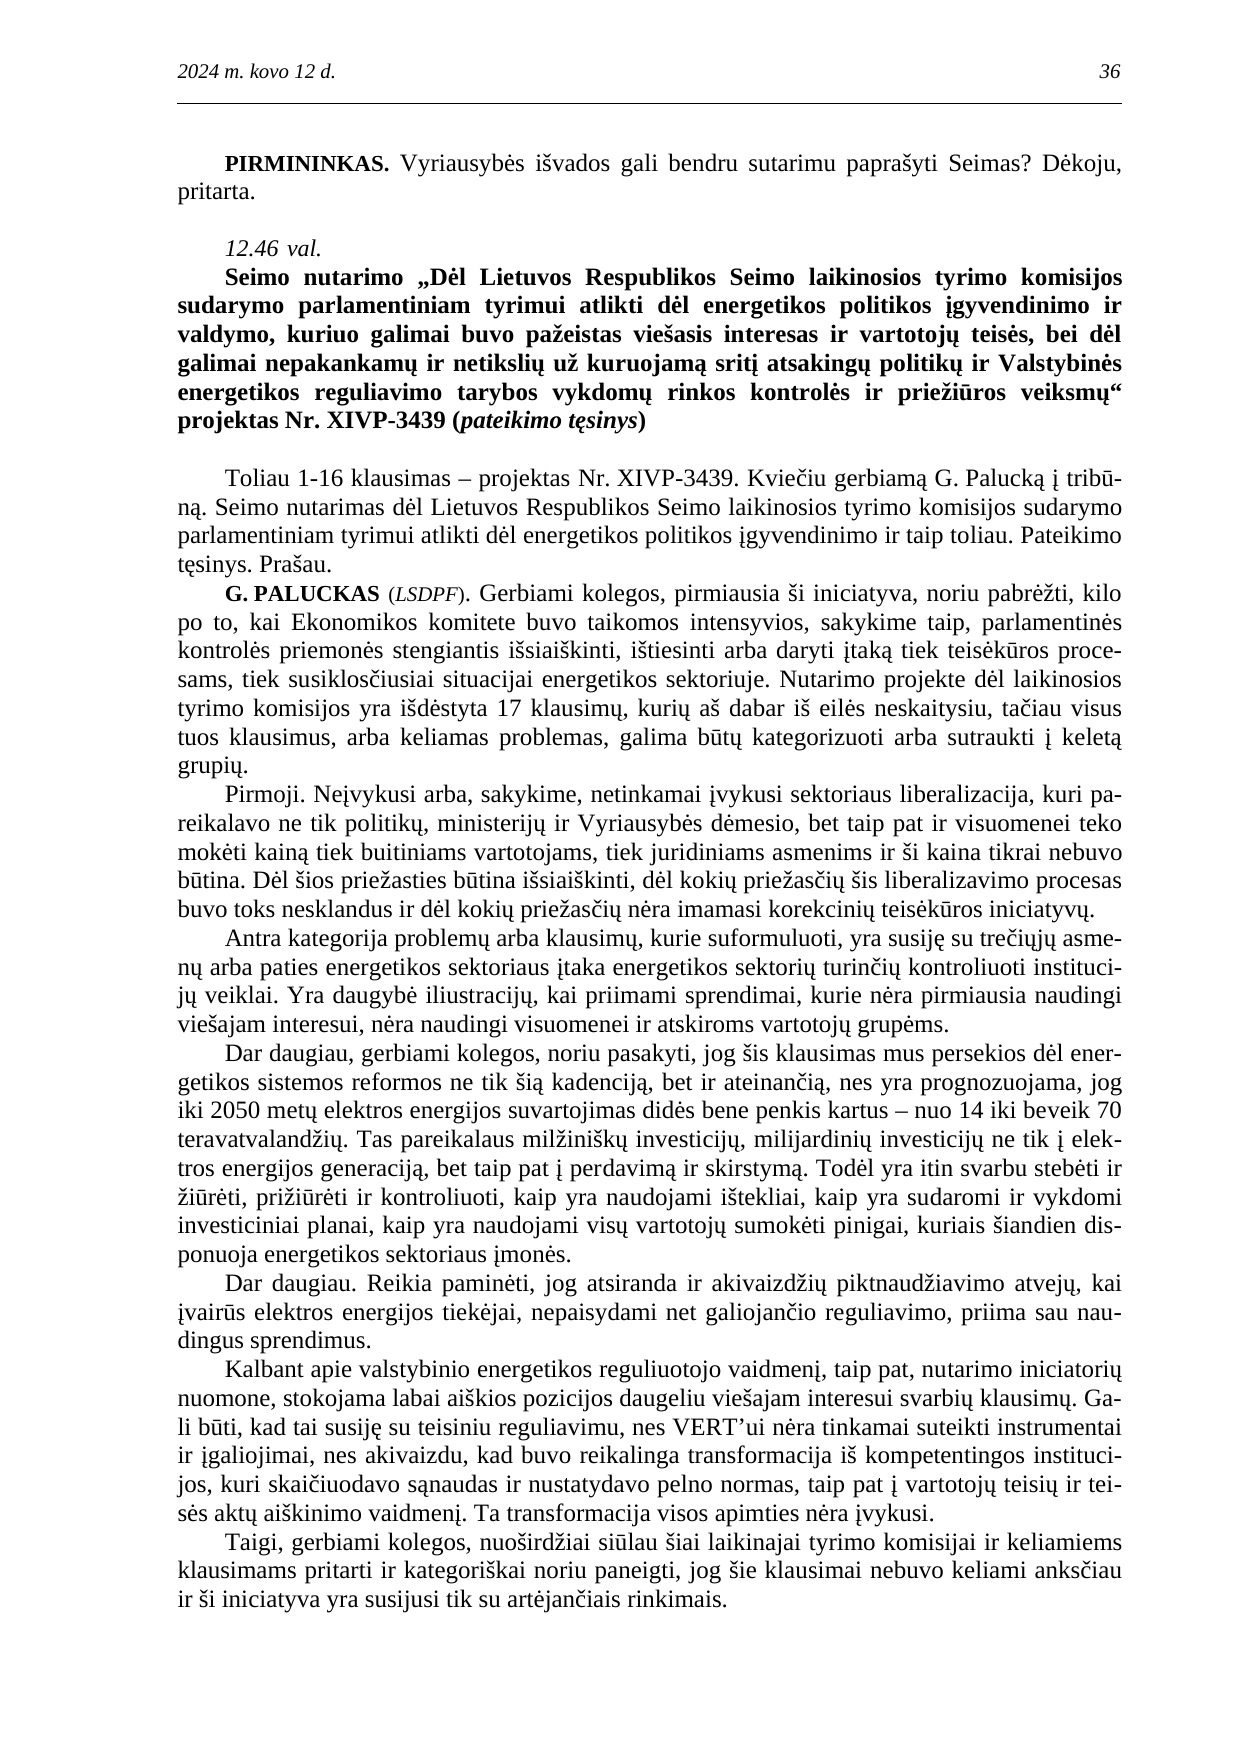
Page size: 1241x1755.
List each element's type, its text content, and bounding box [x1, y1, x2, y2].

text Tai­gi, ger­bia­mi ko­le­gos, nuo­šir­džiai siū­lau šiai lai­ki­na­jai ty­ri­mo ko­mi­si­jai ir ke­lia­miems klau­si­mams pri­tar­ti ir ka­te­go­riš­kai no­riu pa­neig­ti, jog šie klau­si­mai ne­bu­vo ke­lia­mi anks­čiau ir ši ini­cia­ty­va yra su­si­ju­si tik su ar­tė­jan­čiais rin­ki­mais. [177, 1527, 1122, 1613]
text G. PALUCKAS (LSDPF). Ger­bia­mi ko­le­gos, pir­miau­sia ši ini­cia­ty­va, no­riu pa­brėž­ti, ki­lo po to, kai Eko­no­mi­kos ko­mi­te­te bu­vo tai­ko­mos in­ten­sy­vios, sa­ky­ki­me taip, par­la­men­ti­nės kon­tro­lės prie­mo­nės sten­gian­tis iš­si­aiš­kin­ti, iš­tie­sin­ti ar­ba daryti įta­ką tiek tei­sė­kū­ros pro­ce­sams, tiek su­si­klos­čiu­siai si­tu­a­ci­jai ener­ge­ti­kos sek­to­riu­je. Nu­ta­ri­mo pro­jek­te dėl lai­ki­no­sios ty­ri­mo ko­mi­si­jos yra iš­dės­ty­ta 17 klau­si­mų, ku­rių aš da­bar iš ei­lės ne­skai­ty­siu, ta­čiau vi­sus tuos klau­si­mus, ar­ba ke­lia­mas pro­ble­mas, ga­li­ma bū­tų ka­te­go­ri­zuo­ti ar­ba su­trauk­ti į ke­le­tą gru­pių. [177, 578, 1122, 779]
text Kal­bant apie vals­ty­bi­nio ener­ge­ti­kos re­gu­liuo­to­jo vaid­me­nį, taip pat, nu­ta­ri­mo ini­cia­to­rių nuo­mo­ne, sto­ko­ja­ma la­bai aiš­kios po­zi­ci­jos dau­ge­liu vie­ša­jam in­te­re­sui svar­bių klau­si­mų. Ga­li bū­ti, kad tai su­si­ję su tei­si­niu re­gu­lia­vi­mu, nes VERT’ui nė­ra tin­ka­mai su­teik­ti in­stru­men­tai ir įga­lio­ji­mai, nes aki­vaiz­du, kad bu­vo rei­ka­lin­ga trans­for­ma­ci­ja iš kom­pe­ten­tin­gos ins­ti­tu­ci­jos, ku­ri skai­čiuo­da­vo są­nau­das ir nu­sta­ty­da­vo pel­no nor­mas, taip pat į var­to­to­jų tei­sių ir tei­sės ak­tų aiš­ki­ni­mo vaid­me­nį. Ta trans­for­ma­ci­ja vi­sos ap­im­ties nė­ra įvy­ku­si. [177, 1354, 1122, 1527]
text Sei­mo nu­ta­ri­mo „Dėl Lie­tu­vos Res­pub­li­kos Sei­mo lai­ki­no­sios ty­ri­mo ko­mi­si­jos suda­ry­mo par­la­men­ti­niam ty­ri­mui at­lik­ti dėl ener­ge­ti­kos po­li­ti­kos įgy­ven­di­ni­mo ir valdy­mo, ku­riuo ga­li­mai bu­vo pa­žeis­tas vie­ša­sis in­te­re­sas ir var­to­to­jų tei­sės, bei dėl galimai ne­pa­kan­ka­mų ir ne­tiks­lių už ku­ruo­ja­mą sri­tį at­sa­kin­gų po­li­ti­kų ir Vals­ty­bi­nės ener­ge­ti­kos re­gu­lia­vi­mo ta­ry­bos vyk­do­mų rin­kos kon­tro­lės ir prie­žiū­ros veiks­mų“ projek­tas Nr. XIVP-3439 (pa­tei­ki­mo tę­si­nys) [177, 262, 1122, 434]
text 12.46 val. [224, 234, 1122, 262]
text To­liau 1-16 klau­si­mas – pro­jek­tas Nr. XIVP-3439. Kvie­čiu ger­bia­mą G. Pa­luc­ką į tri­bū­ną. Sei­mo nu­ta­ri­mas dėl Lie­tu­vos Res­pub­li­kos Sei­mo lai­ki­no­sios ty­ri­mo ko­mi­si­jos su­da­ry­mo par­la­men­ti­niam ty­ri­mui at­lik­ti dėl ener­ge­ti­kos po­li­ti­kos įgy­ven­di­ni­mo ir taip to­liau. Pa­tei­ki­mo tę­si­nys. Pra­šau. [177, 463, 1122, 578]
text An­tra ka­te­go­ri­ja pro­ble­mų ar­ba klau­si­mų, ku­rie su­for­mu­luo­ti, yra su­si­ję su tre­čių­jų as­me­nų ar­ba pa­ties ener­ge­ti­kos sek­to­riaus įta­ka ener­ge­ti­kos sek­to­rių tu­rin­čių kon­tro­liuo­ti ins­ti­tu­ci­jų veik­lai. Yra dau­gy­bė iliust­ra­ci­jų, kai pri­ima­mi spren­di­mai, ku­rie nė­ra pir­miau­sia nau­din­gi vie­ša­jam in­te­re­sui, nė­ra nau­din­gi vi­suo­me­nei ir at­ski­roms var­to­to­jų gru­pėms. [177, 923, 1122, 1038]
text Dar dau­giau. Rei­kia pa­mi­nė­ti, jog at­si­ran­da ir aki­vaiz­džių pik­tnau­džia­vi­mo at­ve­jų, kai įvai­rūs elek­tros ener­gi­jos tie­kė­jai, ne­pai­sy­da­mi net ga­lio­jan­čio re­gu­lia­vi­mo, pri­ima sau nau­din­gus spren­di­mus. [177, 1268, 1122, 1354]
text Pir­mo­ji. Ne­įvy­ku­si ar­ba, sa­ky­ki­me, ne­tin­ka­mai įvy­ku­si sek­to­riaus li­be­ra­li­za­ci­ja, ku­ri pa­rei­ka­la­vo ne tik po­li­ti­kų, mi­nis­te­ri­jų ir Vy­riau­sy­bės dė­me­sio, bet taip pat ir vi­suo­me­nei te­ko mo­kė­ti kai­ną tiek bui­ti­niams var­to­to­jams, tiek ju­ri­di­niams as­me­nims ir ši kai­na tik­rai ne­bu­vo bū­ti­na. Dėl šios prie­žas­ties bū­ti­na iš­si­aiš­kin­ti, dėl ko­kių prie­žas­čių šis li­be­ra­li­za­vi­mo pro­ce­sas bu­vo toks ne­sklan­dus ir dėl ko­kių prie­žas­čių nė­ra ima­ma­si ko­rek­ci­nių tei­sė­kū­ros ini­cia­ty­vų. [177, 779, 1122, 923]
text PIRMININKAS. Vy­riau­sy­bės iš­va­dos ga­li ben­dru su­ta­ri­mu pa­pra­šy­ti Sei­mas? Dė­ko­ju, pri­tar­ta. [177, 148, 1122, 205]
text Dar dau­giau, ger­bia­mi ko­le­gos, no­riu pa­sa­ky­ti, jog šis klau­si­mas mus per­se­kios dėl ener­ge­ti­kos sis­te­mos re­for­mos ne tik šią ka­den­ci­ją, bet ir at­ei­nan­čią, nes yra prog­no­zuo­ja­ma, jog iki 2050 me­tų elek­tros ener­gi­jos su­var­to­ji­mas di­dės be­ne pen­kis kar­tus – nuo 14 iki be­veik 70 te­ra­vat­va­lan­džių. Tas pa­rei­ka­laus mil­ži­niš­kų in­ves­ti­ci­jų, mi­li­jar­di­nių in­ves­ti­ci­jų ne tik į elek­tros ener­gi­jos ge­ne­ra­ci­ją, bet taip pat į per­da­vi­mą ir skirs­ty­mą. To­dėl yra itin svar­bu ste­bė­ti ir žiū­rė­ti, pri­žiū­rė­ti ir kon­tro­liuo­ti, kaip yra nau­do­ja­mi iš­tek­liai, kaip yra su­da­ro­mi ir vyk­do­mi in­ves­ti­ci­niai pla­nai, kaip yra nau­do­ja­mi vi­sų var­to­to­jų su­mo­kė­ti pi­ni­gai, ku­riais šian­dien dis­po­nuo­ja ener­ge­ti­kos sek­to­riaus įmo­nės. [177, 1038, 1122, 1268]
